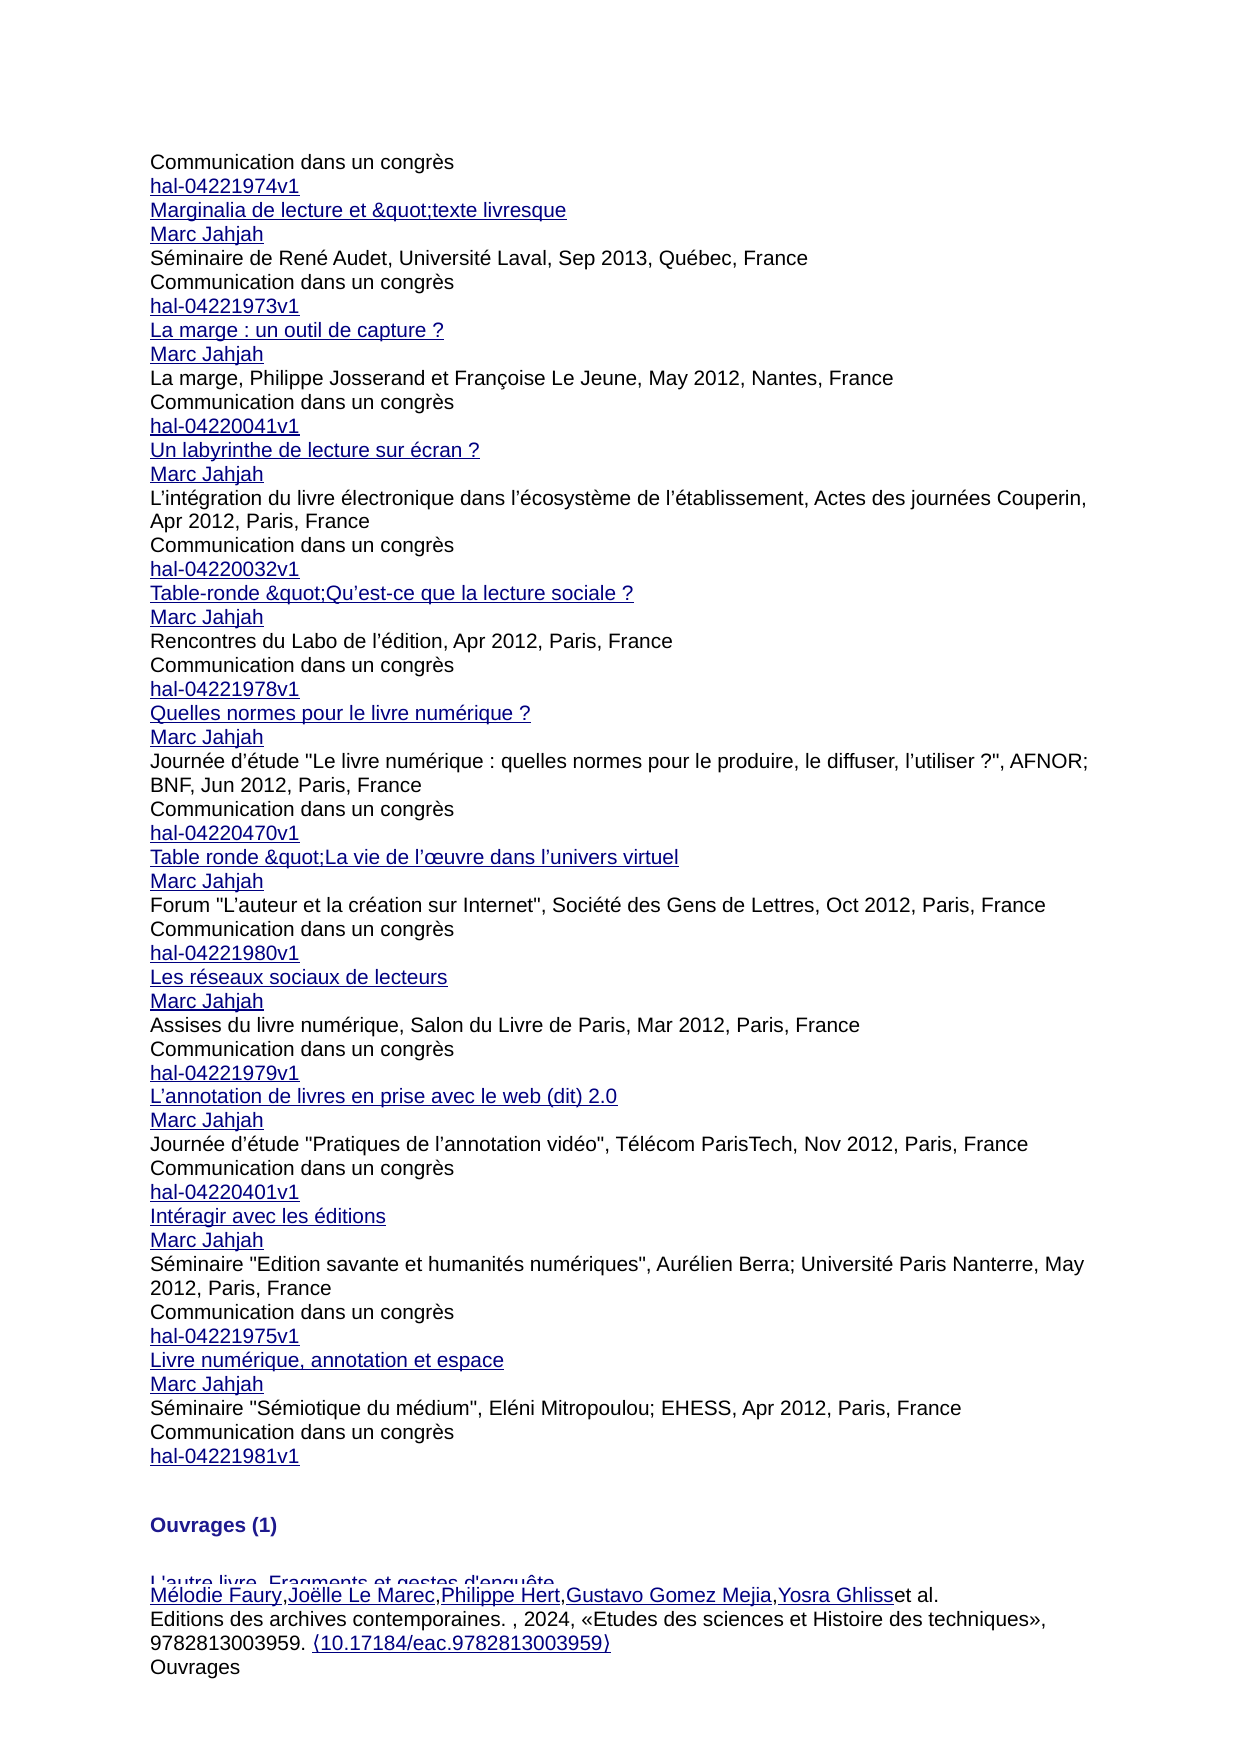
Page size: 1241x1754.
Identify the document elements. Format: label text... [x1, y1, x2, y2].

table_header L'autre livre. Fragments et gestes d'enquête Mélodie Faury,Joëlle Le Marec,Philippe Hert,Gustavo Gomez Mejia,Yosra Ghlisset al. Editions des archives contemporaines. , 2024, «Etudes des sciences et Histoire des techniques», 9782813003959. ⟨10.17184/eac.9782813003959⟩ Ouvrages [150, 1571, 1090, 1679]
table_cell La marge : un outil de capture ? Marc Jahjah La marge, Philippe Josserand et Françoise Le Jeune, May 2012, Nantes, France Communication dans un congrès hal-04220041v1 [150, 318, 1090, 437]
table_cell L’annotation de livres en prise avec le web (dit) 2.0 Marc Jahjah Journée d’étude "Pratiques de l’annotation vidéo", Télécom ParisTech, Nov 2012, Paris, France Communication dans un congrès hal-04220401v1 [150, 1084, 1090, 1204]
table_cell Livre numérique, annotation et espace Marc Jahjah Séminaire "Sémiotique du médium", Eléni Mitropoulou; EHESS, Apr 2012, Paris, France Communication dans un congrès hal-04221981v1 [150, 1348, 1090, 1468]
table_cell Les réseaux sociaux de lecteurs Marc Jahjah Assises du livre numérique, Salon du Livre de Paris, Mar 2012, Paris, France Communication dans un congrès hal-04221979v1 [150, 965, 1090, 1084]
table_cell Table ronde &quot;La vie de l’œuvre dans l’univers virtuel Marc Jahjah Forum "L’auteur et la création sur Internet", Société des Gens de Lettres, Oct 2012, Paris, France Communication dans un congrès hal-04221980v1 [150, 845, 1090, 964]
table_cell Quelles normes pour le livre numérique ? Marc Jahjah Journée d’étude "Le livre numérique : quelles normes pour le produire, le diffuser, l’utiliser ?", AFNOR; BNF, Jun 2012, Paris, France Communication dans un congrès hal-04220470v1 [150, 701, 1090, 845]
table_cell Marginalia de lecture et &quot;texte livresque Marc Jahjah Séminaire de René Audet, Université Laval, Sep 2013, Québec, France Communication dans un congrès hal-04221973v1 [150, 198, 1090, 318]
table_cell Table-ronde &quot;Qu’est-ce que la lecture sociale ? Marc Jahjah Rencontres du Labo de l’édition, Apr 2012, Paris, France Communication dans un congrès hal-04221978v1 [150, 581, 1090, 701]
subtitle Ouvrages (1) [150, 1512, 1090, 1536]
table_cell Un labyrinthe de lecture sur écran ? Marc Jahjah L’intégration du livre électronique dans l’écosystème de l’établissement, Actes des journées Couperin, Apr 2012, Paris, France Communication dans un congrès hal-04220032v1 [150, 438, 1090, 581]
table_cell Communication dans un congrès hal-04221974v1 [150, 150, 1090, 198]
table_cell Intéragir avec les éditions Marc Jahjah Séminaire "Edition savante et humanités numériques", Aurélien Berra; Université Paris Nanterre, May 2012, Paris, France Communication dans un congrès hal-04221975v1 [150, 1204, 1090, 1348]
